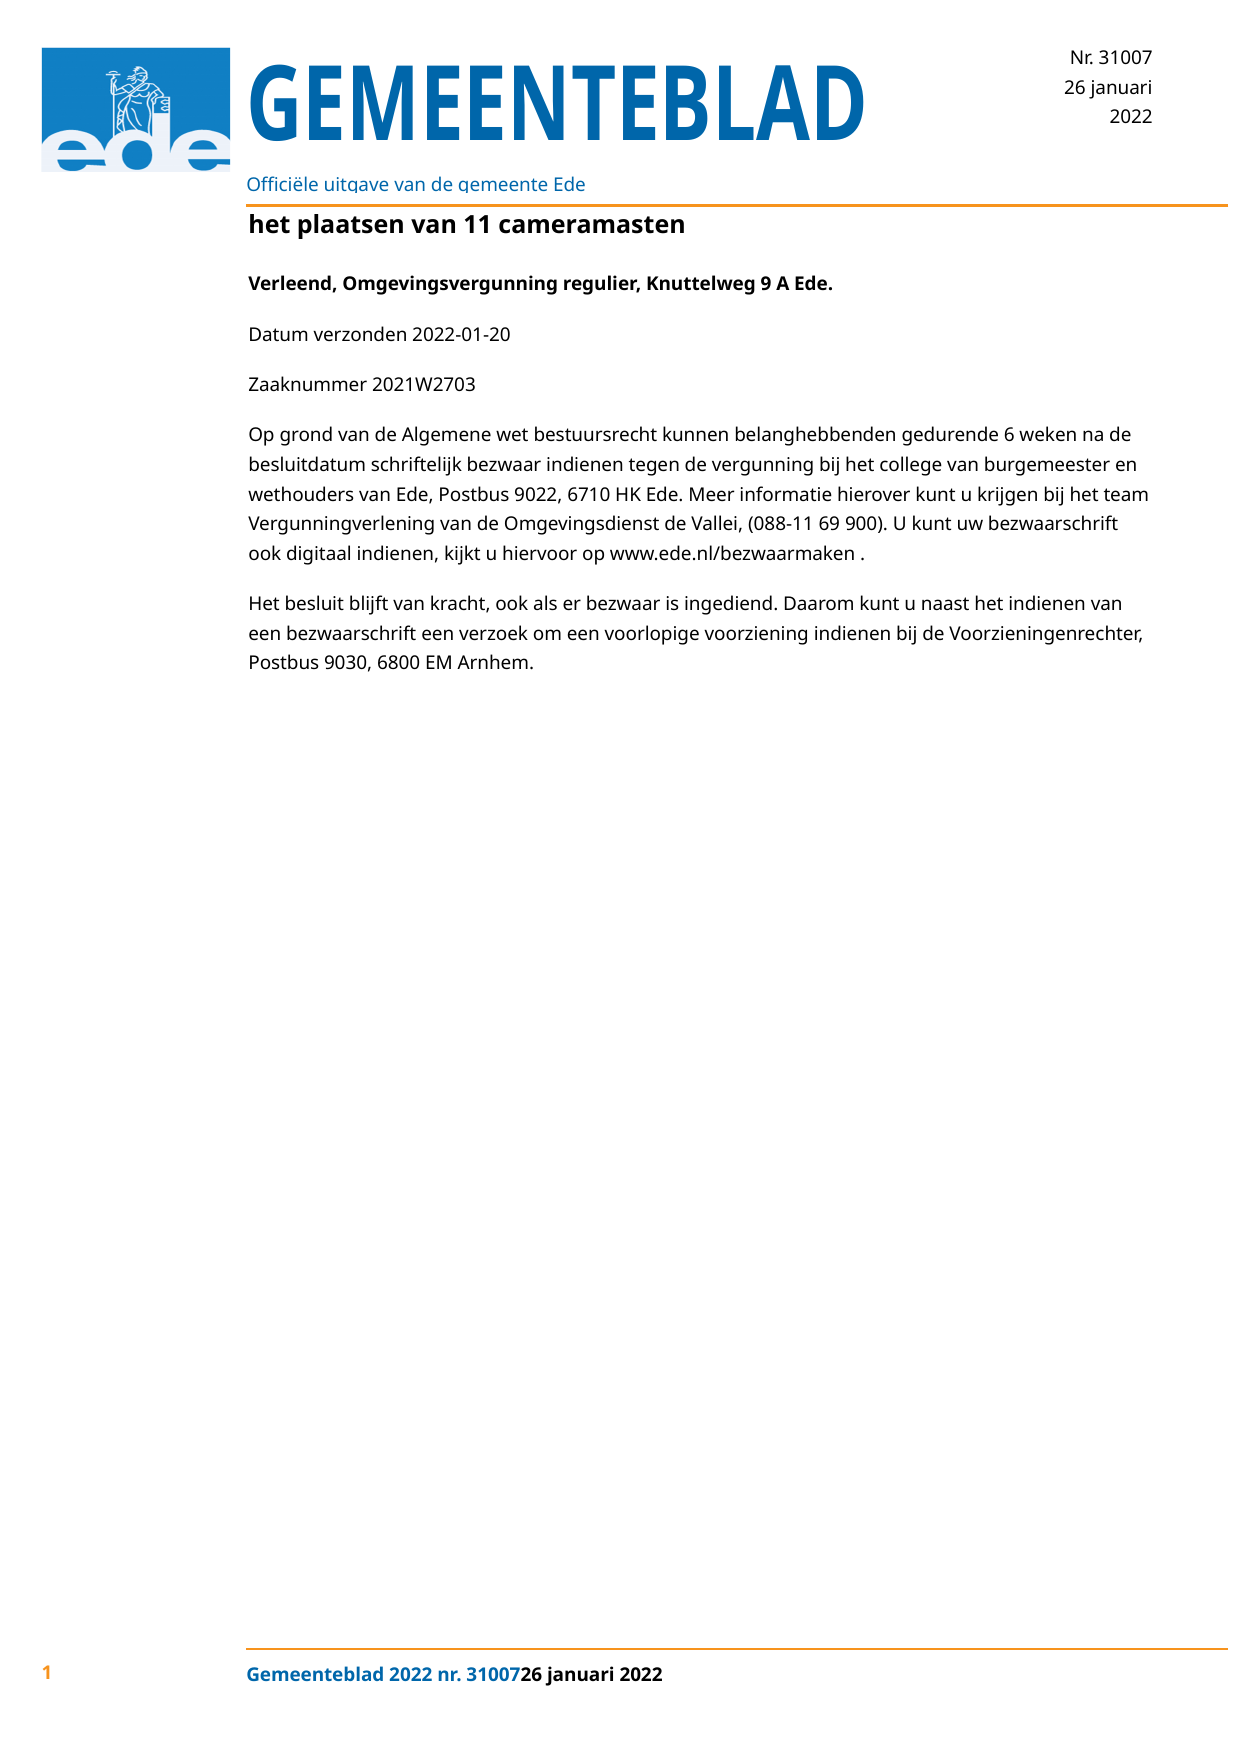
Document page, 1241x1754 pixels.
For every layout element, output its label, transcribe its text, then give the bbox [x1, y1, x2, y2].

text het plaatsen van 11 cameramasten [248, 207, 1152, 241]
text Datum verzonden 2022-01-20 [248, 321, 1152, 346]
text Verleend, Omgevingsvergunning regulier, Knuttelweg 9 A Ede. [248, 270, 1152, 296]
text Op grond van de Algemene wet bestuursrecht kunnen belanghebbenden gedurende 6 weken na de besluitdatum schriftelijk bezwaar indienen tegen de vergunning bij het college van burgemeester en wethouders van Ede, Postbus 9022, 6710 HK Ede. Meer informatie hierover kunt u krijgen bij het team Vergunningverlening van de Omgevingsdienst de Vallei, (088-11 69 900). U kunt uw bezwaarschrift ook digitaal indienen, kijkt u hiervoor op www.ede.nl/bezwaarmaken . [248, 422, 1152, 566]
picture [41, 47, 231, 172]
text Het besluit blijft van kracht, ook als er bezwaar is ingediend. Daarom kunt u naast het indienen van een bezwaarschrift een verzoek om een voorlopige voorziening indienen bij de Voorzieningenrechter, Postbus 9030, 6800 EM Arnhem. [248, 590, 1152, 675]
text Zaaknummer 2021W2703 [248, 371, 1152, 397]
